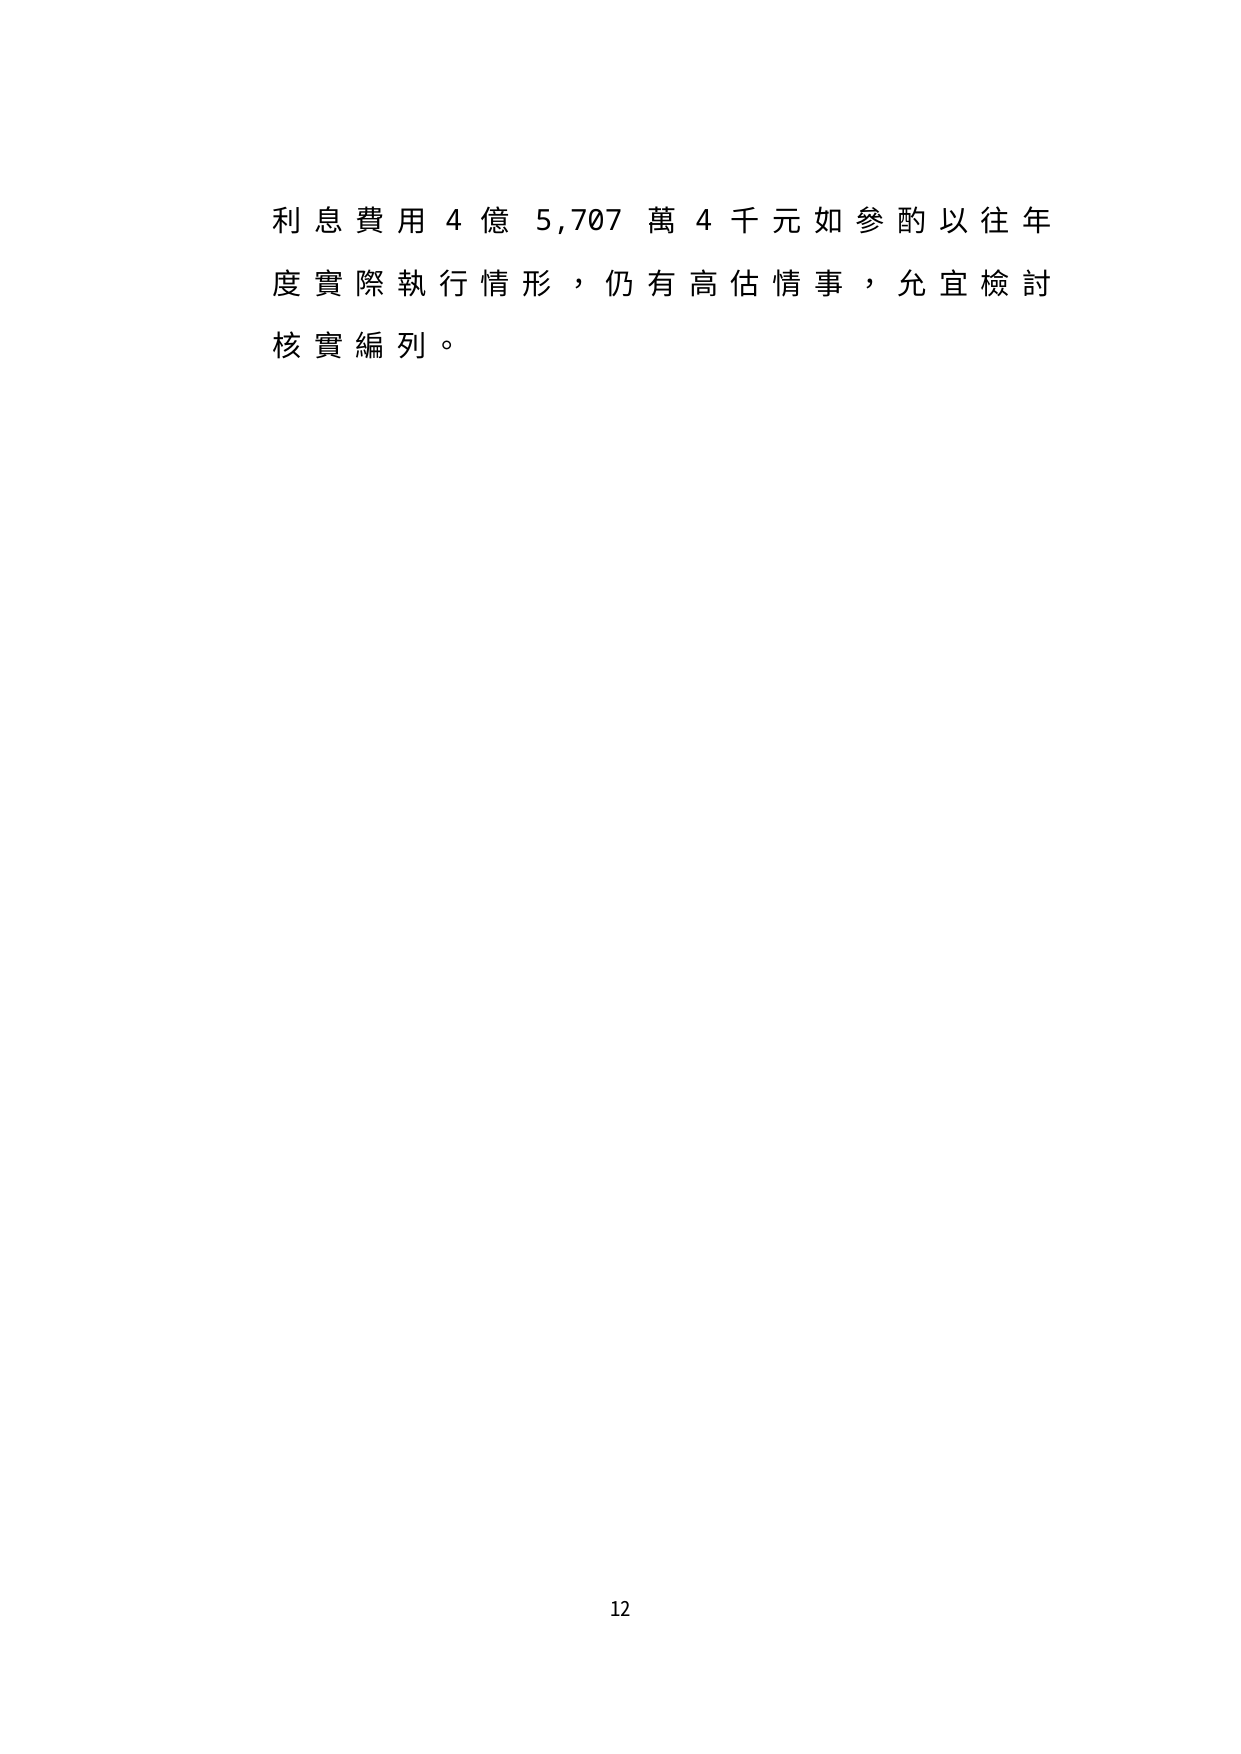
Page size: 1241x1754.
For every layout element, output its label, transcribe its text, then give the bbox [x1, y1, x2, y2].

text 利息費用4億5,707萬4千元如參酌以往年度實際執行情形，仍有高估情事，允宜檢討核實編列。 [242, 177, 1058, 365]
